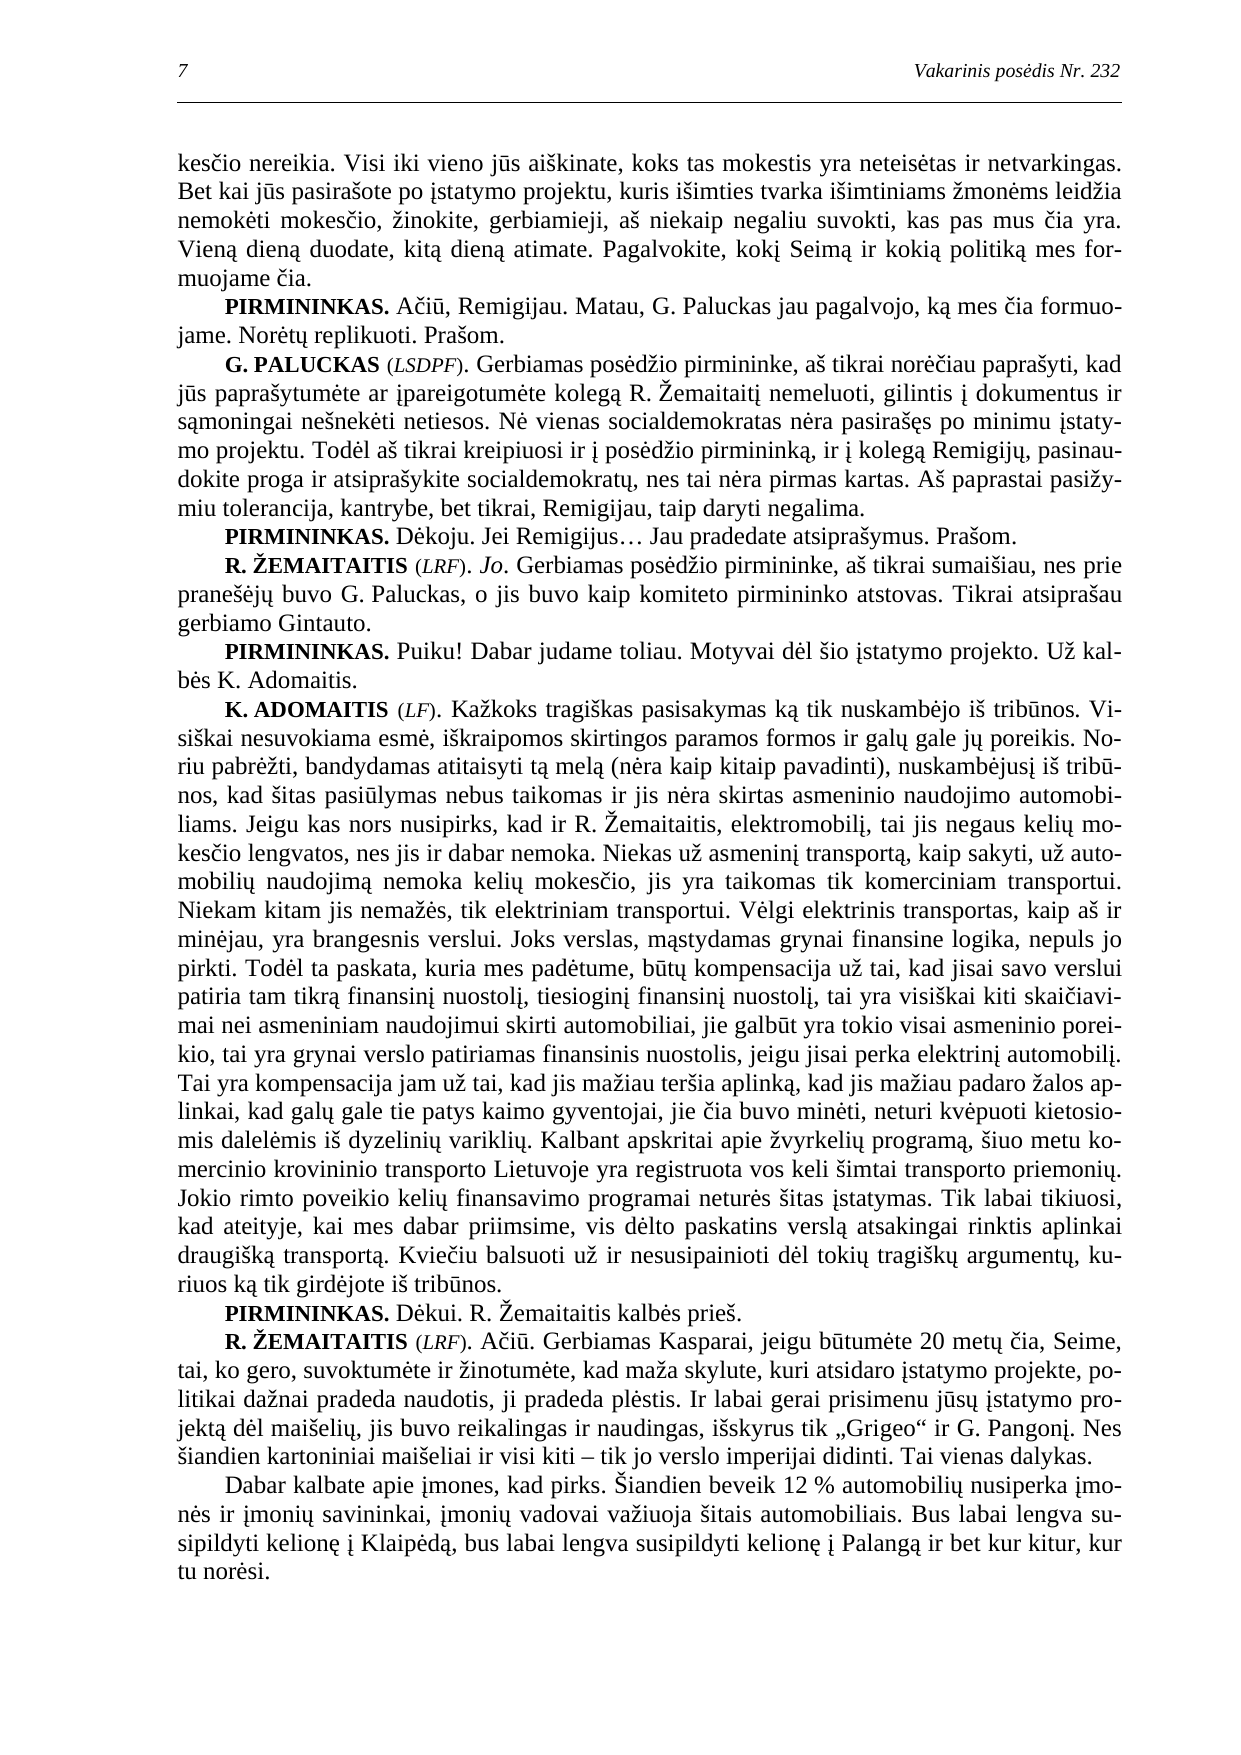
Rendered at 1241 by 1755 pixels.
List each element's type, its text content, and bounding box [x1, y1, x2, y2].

text R. ŽEMAITAITIS (LRF). Ačiū. Ger­bia­mas Kas­pa­rai, jei­gu bū­tu­mė­te 20 me­tų čia, Sei­me, tai, ko ge­ro, su­vok­tu­mė­te ir ži­no­tu­mė­te, kad ma­ža sky­lu­te, ku­ri at­si­da­ro įsta­ty­mo pro­jek­te, po­li­ti­kai daž­nai pra­de­da nau­do­tis, ji pra­de­da plės­tis. Ir la­bai ge­rai pri­si­me­nu jū­sų įsta­ty­mo pro­jek­tą dėl mai­še­lių, jis bu­vo rei­ka­lin­gas ir nau­din­gas, iš­sky­rus tik „Gri­geo“ ir G. Pan­go­nį. Nes šian­dien kar­to­ni­niai mai­še­liai ir vi­si ki­ti – tik jo ver­slo im­pe­ri­jai di­din­ti. Tai vie­nas da­ly­kas. [177, 1326, 1122, 1470]
text Da­bar kal­ba­te apie įmo­nes, kad pirks. Šian­dien be­veik 12 % au­to­mo­bi­lių nu­si­per­ka įmo­nės ir įmo­nių sa­vi­nin­kai, įmo­nių va­do­vai va­žiuo­ja ši­tais au­to­mo­bi­liais. Bus la­bai leng­va su­sipil­dy­ti ke­lio­nę į Klai­pė­dą, bus la­bai leng­va su­si­pil­dy­ti ke­lio­nę į Pa­lan­gą ir bet kur ki­tur, kur tu no­rė­si. [177, 1470, 1122, 1585]
text K. ADOMAITIS (LF). Kaž­koks tra­giš­kas pa­si­sa­ky­mas ką tik nu­skam­bė­jo iš tri­bū­nos. Vi­siš­kai ne­su­vo­kia­ma es­mė, iš­krai­po­mos skir­tin­gos pa­ra­mos for­mos ir ga­lų ga­le jų po­rei­kis. No­riu pa­brėž­ti, ban­dy­da­mas ati­tai­sy­ti tą me­lą (nė­ra kaip ki­taip pa­va­din­ti), nu­skam­bė­ju­sį iš tri­bū­nos, kad ši­tas pa­siū­ly­mas ne­bus tai­ko­mas ir jis nė­ra skir­tas as­me­ni­nio nau­do­ji­mo au­to­mo­bi­liams. Jei­gu kas nors nu­si­pirks, kad ir R. Že­mai­tai­tis, elek­tro­mo­bi­lį, tai jis ne­gaus ke­lių mo­kes­čio len­g­va­tos, nes jis ir da­bar ne­mo­ka. Nie­kas už as­me­ni­nį trans­por­tą, kaip sa­ky­ti, už au­to­mo­bi­lių nau­do­ji­mą ne­mo­ka ke­lių mo­kes­čio, jis yra tai­ko­mas tik ko­mer­ci­niam trans­por­tui. Nie­kam ki­tam jis ne­ma­žės, tik elek­tri­niam trans­por­tui. Vėl­gi elek­tri­nis trans­por­tas, kaip aš ir mi­nė­jau, yra bran­ges­nis ver­slui. Joks ver­slas, mąs­ty­da­mas gry­nai fi­nan­si­ne lo­gi­ka, ne­puls jo pirk­ti. To­dėl ta pa­ska­ta, ku­ria mes pa­dė­tu­me, bū­tų kom­pen­sa­ci­ja už tai, kad ji­sai sa­vo ver­slui pa­ti­ria tam tik­rą fi­nan­si­nį nuos­to­lį, tie­sio­gi­nį fi­nan­si­nį nuos­to­lį, tai yra vi­siš­kai ki­ti skai­čia­vi­mai nei as­me­ni­niam nau­do­ji­mui skir­ti au­to­mo­bi­liai, jie gal­būt yra to­kio vi­sai as­me­ni­nio po­rei­kio, tai yra gry­nai ver­slo pa­ti­ria­mas fi­nan­si­nis nuos­to­lis, jei­gu ji­sai per­ka elek­tri­nį au­to­mo­bi­lį. Tai yra kom­pen­sa­ci­ja jam už tai, kad jis ma­žiau ter­šia ap­lin­ką, kad jis ma­žiau pa­da­ro ža­los ap­lin­kai, kad ga­lų ga­le tie pa­tys kai­mo gy­ven­to­jai, jie čia bu­vo mi­nė­ti, ne­tu­ri kvė­puo­ti kie­to­sio­mis da­le­lė­mis iš dy­ze­li­nių va­rik­lių. Kal­bant ap­skri­tai apie žvyr­ke­lių pro­gra­mą, šiuo me­tu ko­mer­ci­nio kro­vi­ni­nio trans­por­to Lie­tu­vo­je yra re­gist­ruo­ta vos ke­li šim­tai trans­por­to prie­mo­nių. Jo­kio rim­to po­vei­kio ke­lių fi­nan­sa­vi­mo pro­gra­mai ne­tu­rės ši­tas įsta­ty­mas. Tik la­bai ti­kiuo­si, kad atei­ty­je, kai mes da­bar pri­im­si­me, vis dėl­to pa­ska­tins ver­slą at­sa­kin­gai rink­tis ap­lin­kai drau­giš­ką trans­por­tą. Kvie­čiu bal­suo­ti už ir ne­su­si­pai­nio­ti dėl to­kių tra­giš­kų ar­gu­men­tų, ku­riuos ką tik gir­dė­jo­te iš tri­bū­nos. [177, 694, 1122, 1298]
text PIRMININKAS. Ačiū, Re­mi­gi­jau. Ma­tau, G. Pa­luc­kas jau pa­gal­vo­jo, ką mes čia for­muo­ja­me. No­rė­tų re­pli­kuo­ti. Pra­šom. [177, 291, 1122, 349]
text G. PALUCKAS (LSDPF). Ger­bia­mas po­sė­džio pir­mi­nin­ke, aš tik­rai no­rė­čiau pa­pra­šy­ti, kad jūs pa­pra­šy­tu­mė­te ar įpa­rei­go­tu­mė­te ko­le­gą R. Že­mai­tai­tį ne­me­luo­ti, gi­lin­tis į do­ku­men­tus ir są­mo­nin­gai neš­ne­kė­ti ne­tie­sos. Nė vie­nas so­cial­de­mok­ra­tas nė­ra pa­si­ra­šęs po mi­ni­mu įsta­ty­mo pro­jek­tu. To­dėl aš tik­rai krei­piuo­si ir į po­sė­džio pir­mi­nin­ką, ir į ko­le­gą Re­mi­gi­jų, pa­si­nau­do­ki­te pro­ga ir at­si­pra­šy­ki­te so­cial­de­mok­ra­tų, nes tai nė­ra pir­mas kar­tas. Aš pa­pras­tai pa­si­žy­miu to­le­ran­ci­ja, kan­try­be, bet tik­rai, Re­mi­gi­jau, taip da­ry­ti ne­ga­li­ma. [177, 349, 1122, 521]
text R. ŽEMAITAITIS (LRF). Jo. Ger­bia­mas po­sė­džio pir­mi­nin­ke, aš tik­rai su­mai­šiau, nes prie pra­ne­šė­jų bu­vo G. Pa­luc­kas, o jis bu­vo kaip ko­mi­te­to pir­mi­nin­ko at­sto­vas. Tik­rai at­si­pra­šau ger­bia­mo Gin­tau­to. [177, 550, 1122, 636]
text PIRMININKAS. Dė­kui. R. Že­mai­tai­tis kal­bės prieš. [177, 1298, 1122, 1326]
text PIRMININKAS. Dė­ko­ju. Jei Re­mi­gi­jus… Jau pra­de­da­te at­si­pra­šy­mus. Pra­šom. [177, 521, 1122, 550]
text kes­čio ne­rei­kia. Vi­si iki vie­no jūs aiš­ki­na­te, koks tas mo­kes­tis yra ne­tei­sė­tas ir ne­tvar­kin­gas. Bet kai jūs pa­si­ra­šo­te po įsta­ty­mo pro­jek­tu, ku­ris iš­im­ties tvar­ka iš­im­ti­niams žmo­nėms lei­džia ne­mo­kė­ti mo­kes­čio, ži­no­ki­te, ger­bia­mie­ji, aš nie­kaip ne­ga­liu su­vok­ti, kas pas mus čia yra. Vie­ną die­ną duo­da­te, ki­tą die­ną at­ima­te. Pa­gal­vo­ki­te, ko­kį Sei­mą ir ko­kią po­li­ti­ką mes for­muo­ja­me čia. [177, 148, 1122, 291]
text PIRMININKAS. Pui­ku! Da­bar ju­da­me to­liau. Mo­ty­vai dėl šio įsta­ty­mo pro­jek­to. Už kal­bės K. Ado­mai­tis. [177, 636, 1122, 694]
